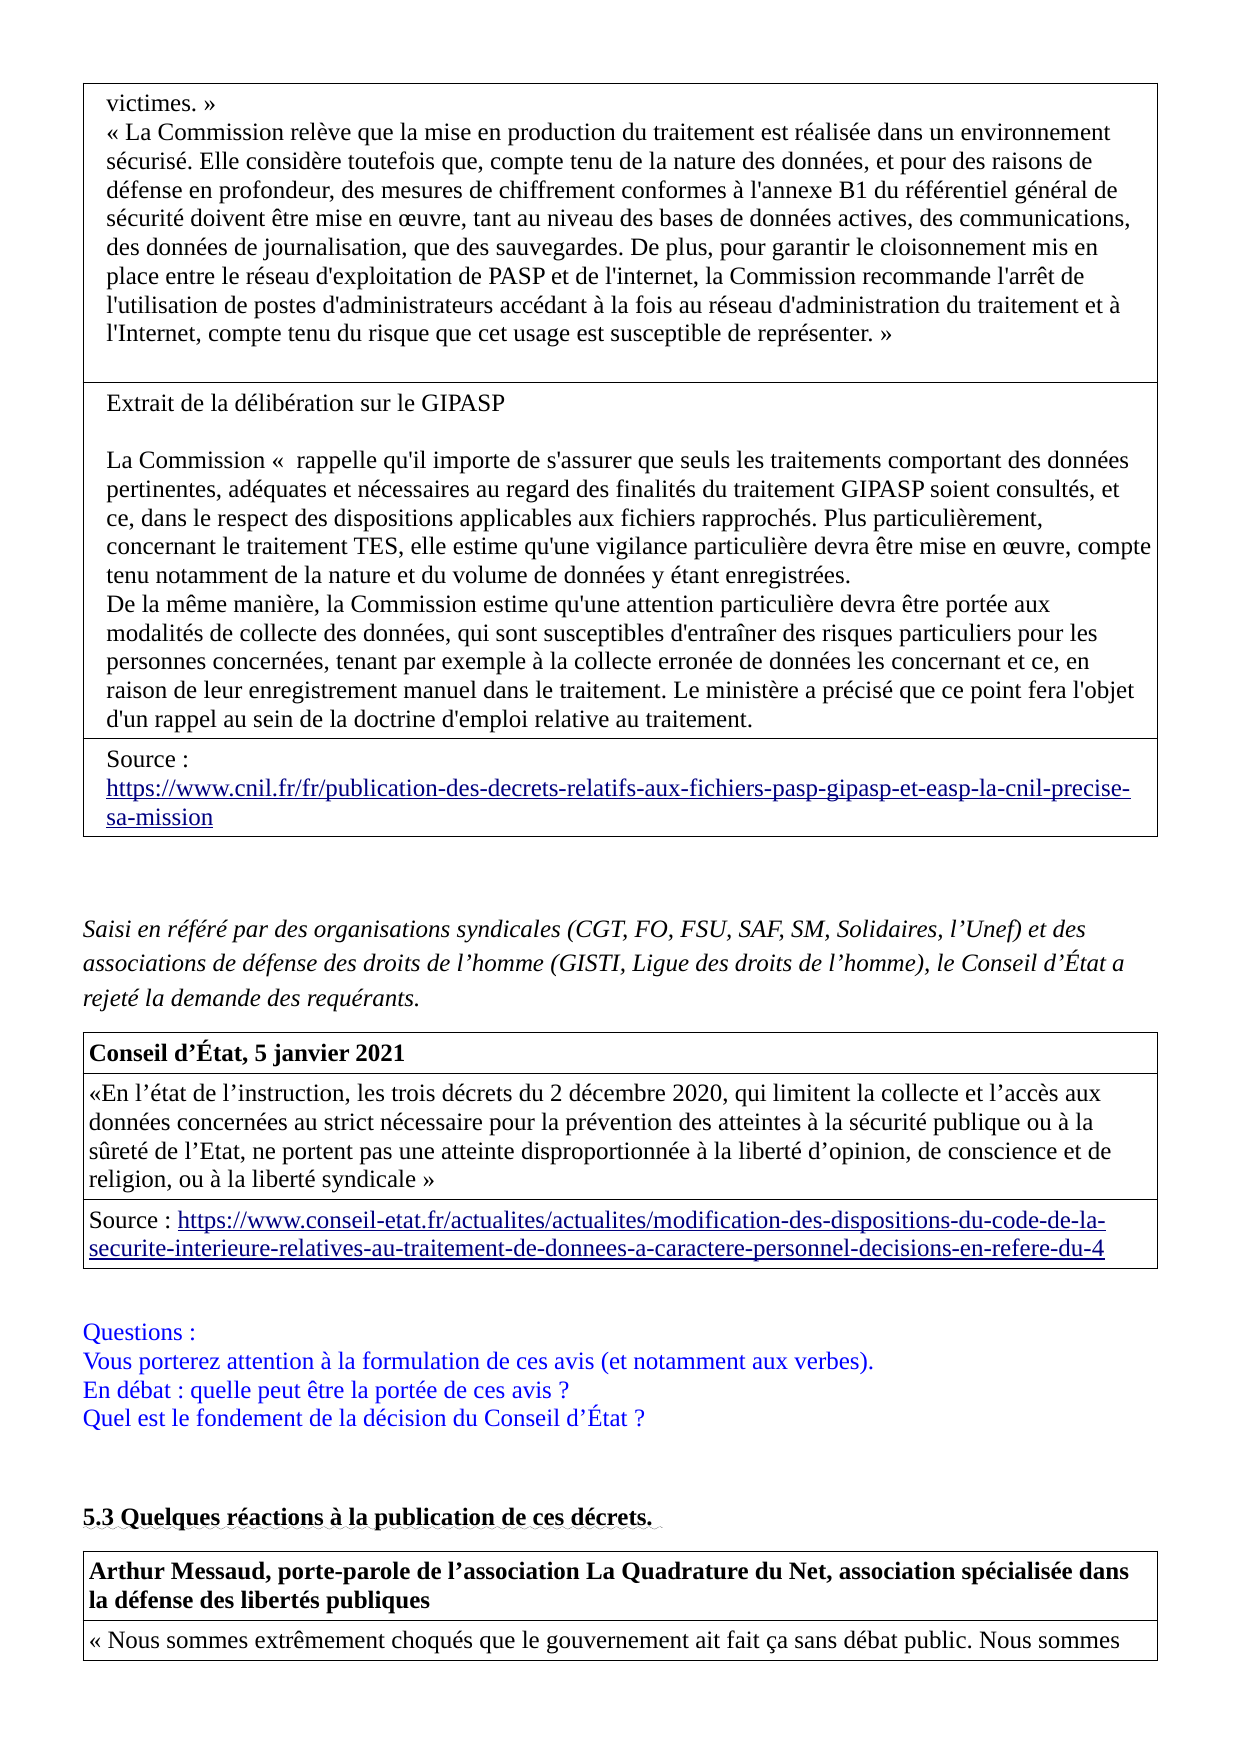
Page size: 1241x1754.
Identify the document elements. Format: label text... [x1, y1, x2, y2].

table_cell « Nous sommes extrêmement choqués que le gouvernement ait fait ça sans débat public. Nous sommes [84, 1621, 1157, 1660]
text Quel est le fondement de la décision du Conseil d’État ? [83, 1403, 1157, 1432]
table_cell Source : https://www.cnil.fr/fr/publication-des-decrets-relatifs-aux-fichiers-pasp-gipasp-et-easp-la-cnil-precise-sa-mission [84, 739, 1157, 836]
table_cell Source : https://www.conseil-etat.fr/actualites/actualites/modification-des-dispositions-du-code-de-la-securite-interieure-relatives-au-traitement-de-donnees-a-caractere-personnel-decisions-en-refere-du-4 [84, 1200, 1157, 1268]
table_cell Extrait de la délibération sur le GIPASP La Commission « rappelle qu'il importe de s'assurer que seuls les traitements comportant des données pertinentes, adéquates et nécessaires au regard des finalités du traitement GIPASP soient consultés, et ce, dans le respect des dispositions applicables aux fichiers rapprochés. Plus particulièrement, concernant le traitement TES, elle estime qu'une vigilance particulière devra être mise en œuvre, compte tenu notamment de la nature et du volume de données y étant enregistrées. De la même manière, la Commission estime qu'une attention particulière devra être portée aux modalités de collecte des données, qui sont susceptibles d'entraîner des risques particuliers pour les personnes concernées, tenant par exemple à la collecte erronée de données les concernant et ce, en raison de leur enregistrement manuel dans le traitement. Le ministère a précisé que ce point fera l'objet d'un rappel au sein de la doctrine d'emploi relative au traitement. [84, 383, 1157, 738]
table_header Conseil d’État, 5 janvier 2021 [84, 1033, 1157, 1072]
text Questions : [83, 1317, 1157, 1346]
table_header Arthur Messaud, porte-parole de l’association La Quadrature du Net, association spécialisée dans la défense des libertés publiques [84, 1552, 1157, 1620]
table_cell «En l’état de l’instruction, les trois décrets du 2 décembre 2020, qui limitent la collecte et l’accès aux données concernées au strict nécessaire pour la prévention des atteintes à la sécurité publique ou à la sûreté de l’Etat, ne portent pas une atteinte disproportionnée à la liberté d’opinion, de conscience et de religion, ou à la liberté syndicale » [84, 1074, 1157, 1199]
text En débat : quelle peut être la portée de ces avis ? [83, 1375, 1157, 1403]
text 5.3 Quelques réactions à la publication de ces décrets. [83, 1502, 1157, 1530]
text Saisi en référé par des organisations syndicales (CGT, FO, FSU, SAF, SM, Solidaires, l’Unef) et des associations de défense des droits de l’homme (GISTI, Ligue des droits de l’homme), le Conseil d’État a rejeté la demande des requérants. [83, 914, 1157, 1012]
table_cell victimes. » « La Commission relève que la mise en production du traitement est réalisée dans un environnement sécurisé. Elle considère toutefois que, compte tenu de la nature des données, et pour des raisons de défense en profondeur, des mesures de chiffrement conformes à l'annexe B1 du référentiel général de sécurité doivent être mise en œuvre, tant au niveau des bases de données actives, des communications, des données de journalisation, que des sauvegardes. De plus, pour garantir le cloisonnement mis en place entre le réseau d'exploitation de PASP et de l'internet, la Commission recommande l'arrêt de l'utilisation de postes d'administrateurs accédant à la fois au réseau d'administration du traitement et à l'Internet, compte tenu du risque que cet usage est susceptible de représenter. » [84, 84, 1157, 382]
text Vous porterez attention à la formulation de ces avis (et notamment aux verbes). [83, 1346, 1157, 1375]
